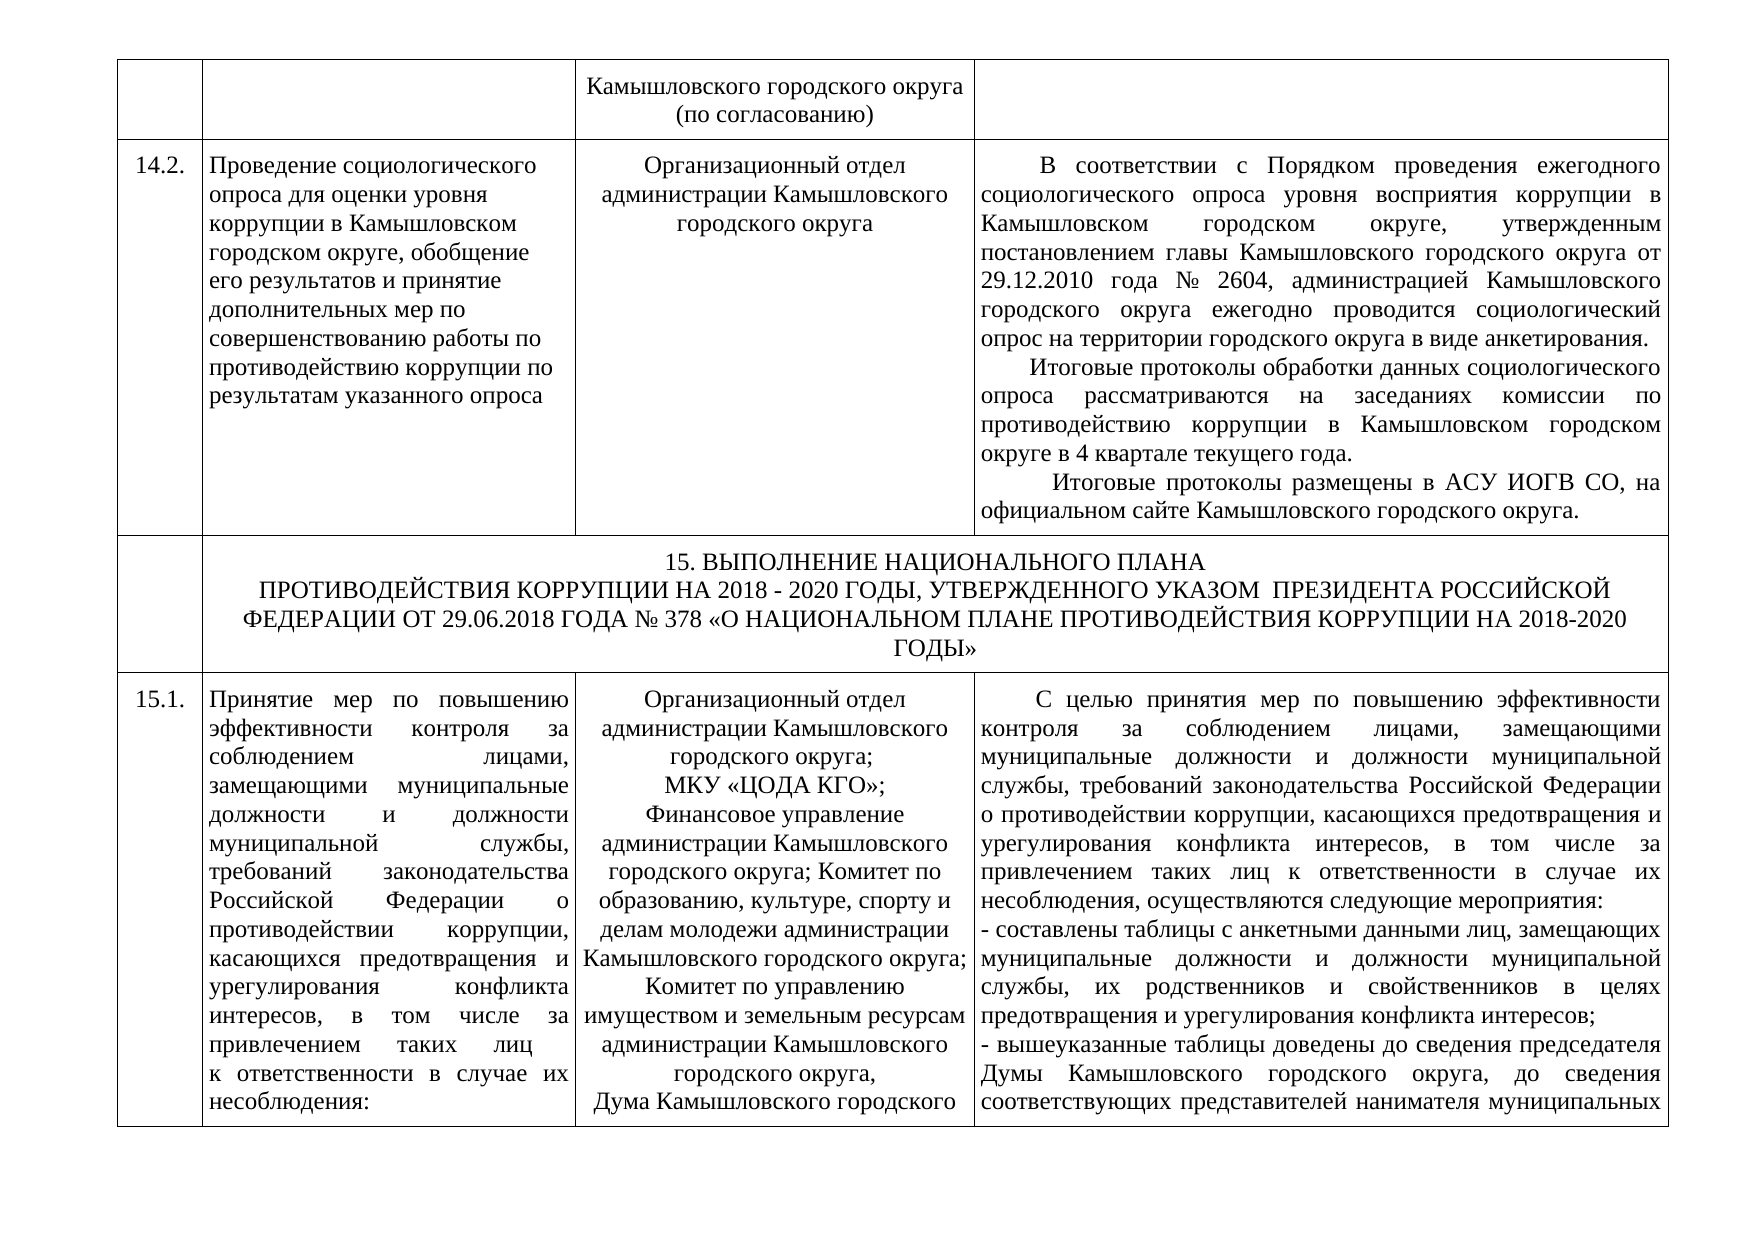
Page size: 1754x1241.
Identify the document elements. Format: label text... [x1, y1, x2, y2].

table_cell В соответствии с Порядком проведения ежегодного социологического опроса уровня восприятия коррупции в Камышловском городском округе, утвержденным постановлением главы Камышловского городского округа от 29.12.2010 года № 2604, администрацией Камышловского городского округа ежегодно проводится социологический опрос на территории городского округа в виде анкетирования. Итоговые протоколы обработки данных социологического опроса рассматриваются на заседаниях комиссии по противодействию коррупции в Камышловском городском округе в 4 квартале текущего года. Итоговые протоколы размещены в АСУ ИОГВ СО, на официальном сайте Камышловского городского округа. [975, 140, 1668, 535]
table_cell [118, 536, 202, 672]
table_cell [118, 60, 202, 139]
table_cell Организационный отдел администрации Камышловского городского округа [576, 140, 974, 535]
table_cell Камышловского городского округа (по согласованию) [576, 60, 974, 139]
table_cell [975, 60, 1668, 139]
table_cell 15.1. [118, 673, 202, 1126]
table_cell С целью принятия мер по повышению эффективности контроля за соблюдением лицами, замещающими муниципальные должности и должности муниципальной службы, требований законодательства Российской Федерации о противодействии коррупции, касающихся предотвращения и урегулирования конфликта интересов, в том числе за привлечением таких лиц к ответственности в случае их несоблюдения, осуществляются следующие мероприятия: - составлены таблицы с анкетными данными лиц, замещающих муниципальные должности и должности муниципальной службы, их родственников и свойственников в целях предотвращения и урегулирования конфликта интересов; - вышеуказанные таблицы доведены до сведения председателя Думы Камышловского городского округа, до сведения соответствующих представителей нанимателя муниципальных [975, 673, 1668, 1126]
table_cell Принятие мер по повышению эффективности контроля за соблюдением лицами, замещающими муниципальные должности и должности муниципальной службы, требований законодательства Российской Федерации о противодействии коррупции, касающихся предотвращения и урегулирования конфликта интересов, в том числе за привлечением таких лиц к ответственности в случае их несоблюдения: [203, 673, 575, 1126]
table_cell 14.2. [118, 140, 202, 535]
table_cell [203, 60, 575, 139]
table_cell Проведение социологического опроса для оценки уровня коррупции в Камышловском городском округе, обобщение его результатов и принятие дополнительных мер по совершенствованию работы по противодействию коррупции по результатам указанного опроса [203, 140, 575, 535]
table_cell 15. ВЫПОЛНЕНИЕ НАЦИОНАЛЬНОГО ПЛАНА ПРОТИВОДЕЙСТВИЯ КОРРУПЦИИ НА 2018 - 2020 ГОДЫ, УТВЕРЖДЕННОГО УКАЗОМ ПРЕЗИДЕНТА РОССИЙСКОЙ ФЕДЕРАЦИИ ОТ 29.06.2018 ГОДА № 378 «О НАЦИОНАЛЬНОМ ПЛАНЕ ПРОТИВОДЕЙСТВИЯ КОРРУПЦИИ НА 2018-2020 ГОДЫ» [203, 536, 1668, 672]
table_cell Организационный отдел администрации Камышловского городского округа; МКУ «ЦОДА КГО»; Финансовое управление администрации Камышловского городского округа; Комитет по образованию, культуре, спорту и делам молодежи администрации Камышловского городского округа; Комитет по управлению имуществом и земельным ресурсам администрации Камышловского городского округа, Дума Камышловского городского [576, 673, 974, 1126]
